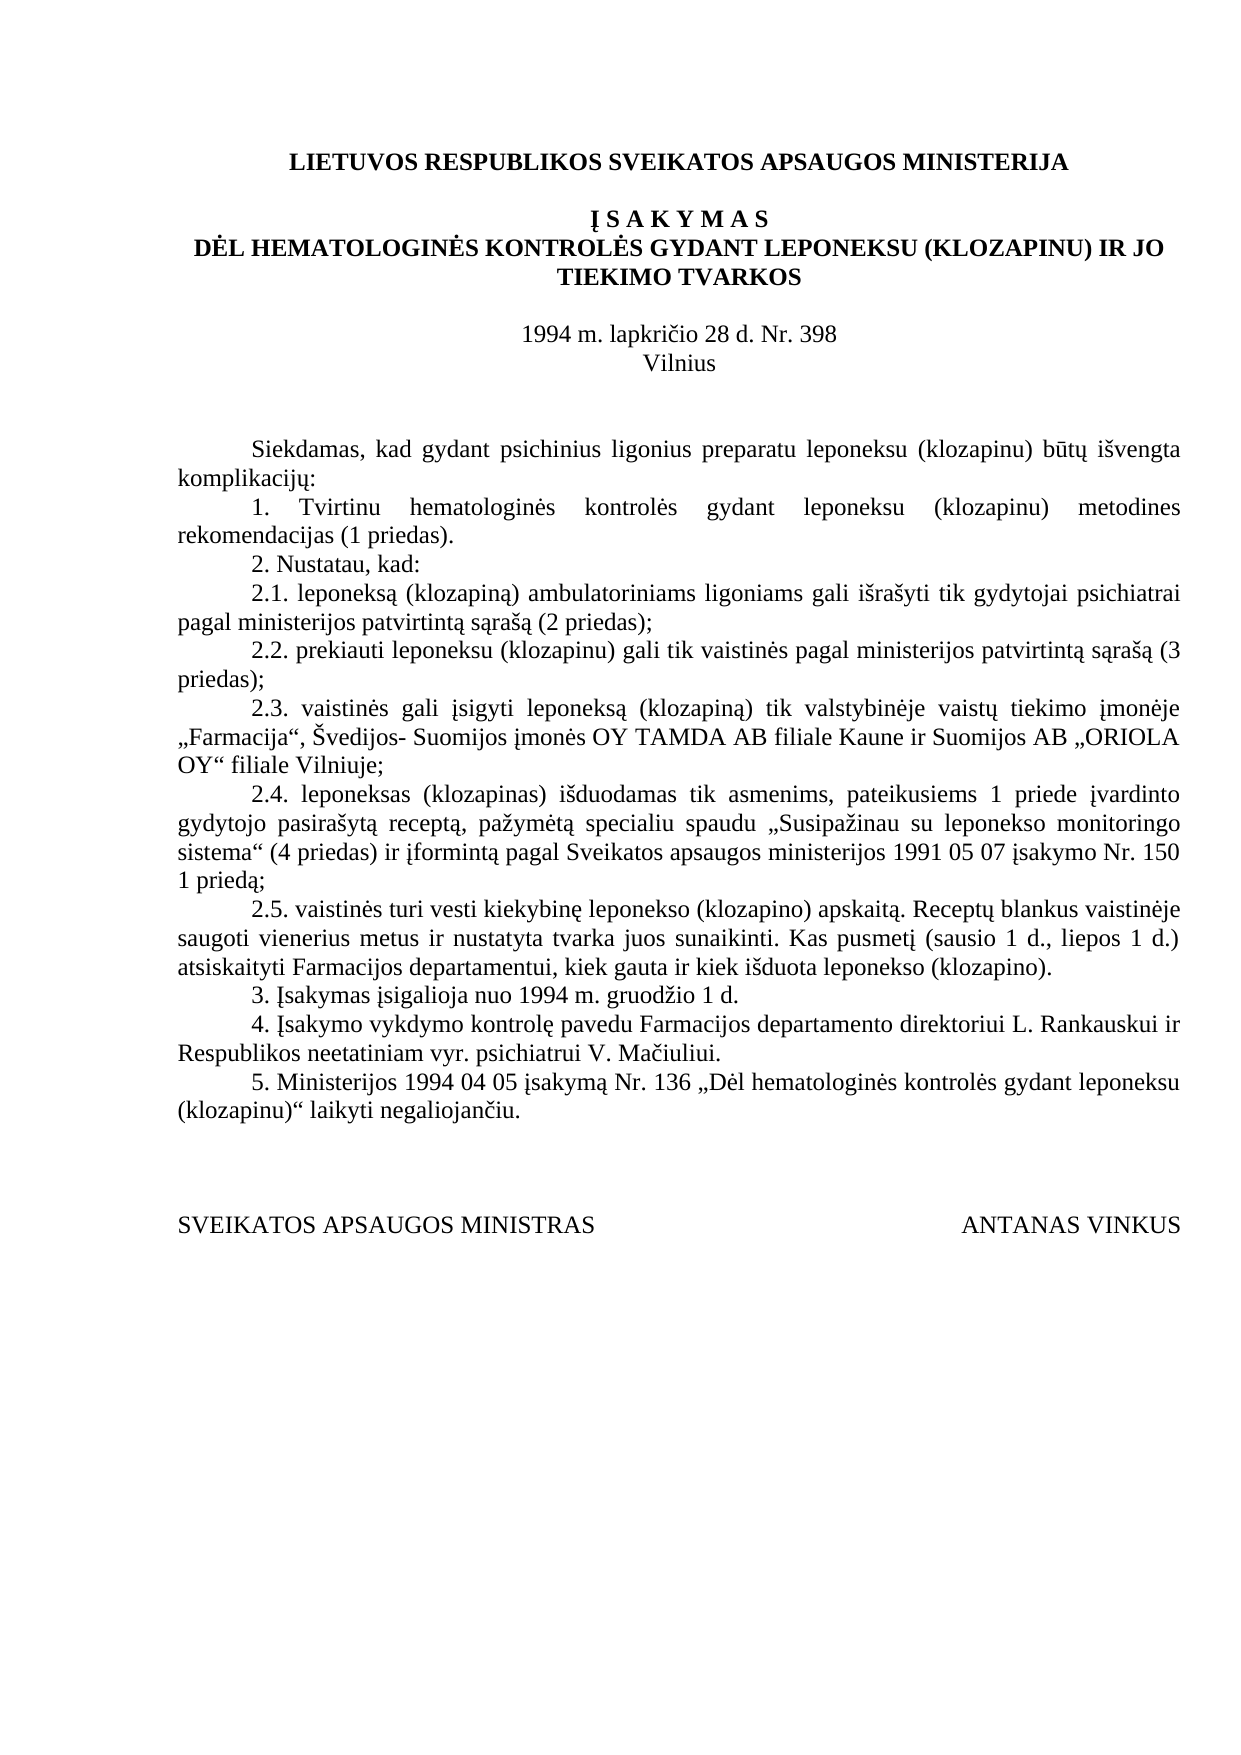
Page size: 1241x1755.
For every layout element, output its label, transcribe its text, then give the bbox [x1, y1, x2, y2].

text 2. Nustatau, kad: [177, 549, 1181, 578]
text 3. Įsakymas įsigalioja nuo 1994 m. gruodžio 1 d. [177, 981, 1181, 1009]
text 2.3. vaistinės gali įsigyti leponeksą (klozapiną) tik valstybinėje vaistų tiekimo įmonėje „Farmacija“, Švedijos- Suomijos įmonės OY TAMDA AB filiale Kaune ir Suomijos AB „ORIOLA OY“ filiale Vilniuje; [177, 693, 1181, 779]
text 2.2. prekiauti leponeksu (klozapinu) gali tik vaistinės pagal ministerijos patvirtintą sąrašą (3 priedas); [177, 636, 1181, 693]
text Siekdamas, kad gydant psichinius ligonius preparatu leponeksu (klozapinu) būtų išvengta komplikacijų: [177, 434, 1181, 492]
text LIETUVOS RESPUBLIKOS SVEIKATOS APSAUGOS MINISTERIJA [177, 147, 1181, 176]
text DĖL HEMATOLOGINĖS KONTROLĖS GYDANT LEPONEKSU (KLOZAPINU) IR JO TIEKIMO TVARKOS [177, 233, 1181, 291]
text 2.5. vaistinės turi vesti kiekybinę leponekso (klozapino) apskaitą. Receptų blankus vaistinėje saugoti vienerius metus ir nustatyta tvarka juos sunaikinti. Kas pusmetį (sausio 1 d., liepos 1 d.) atsiskaityti Farmacijos departamentui, kiek gauta ir kiek išduota leponekso (klozapino). [177, 894, 1181, 981]
text SVEIKATOS APSAUGOS MINISTRAS ANTANAS VINKUS [177, 1211, 1181, 1239]
text 2.4. leponeksas (klozapinas) išduodamas tik asmenims, pateikusiems 1 priede įvardinto gydytojo pasirašytą receptą, pažymėtą specialiu spaudu „Susipažinau su leponekso monitoringo sistema“ (4 priedas) ir įformintą pagal Sveikatos apsaugos ministerijos 1991 05 07 įsakymo Nr. 150 1 priedą; [177, 779, 1181, 894]
text Vilnius [177, 348, 1181, 377]
text 2.1. leponeksą (klozapiną) ambulatoriniams ligoniams gali išrašyti tik gydytojai psichiatrai pagal ministerijos patvirtintą sąrašą (2 priedas); [177, 578, 1181, 636]
text 5. Ministerijos 1994 04 05 įsakymą Nr. 136 „Dėl hematologinės kontrolės gydant leponeksu (klozapinu)“ laikyti negaliojančiu. [177, 1067, 1181, 1124]
text 1. Tvirtinu hematologinės kontrolės gydant leponeksu (klozapinu) metodines rekomendacijas (1 priedas). [177, 492, 1181, 549]
text 4. Įsakymo vykdymo kontrolę pavedu Farmacijos departamento direktoriui L. Rankauskui ir Respublikos neetatiniam vyr. psichiatrui V. Mačiuliui. [177, 1009, 1181, 1067]
text Į S A K Y M A S [177, 204, 1181, 233]
text 1994 m. lapkričio 28 d. Nr. 398 [177, 319, 1181, 348]
